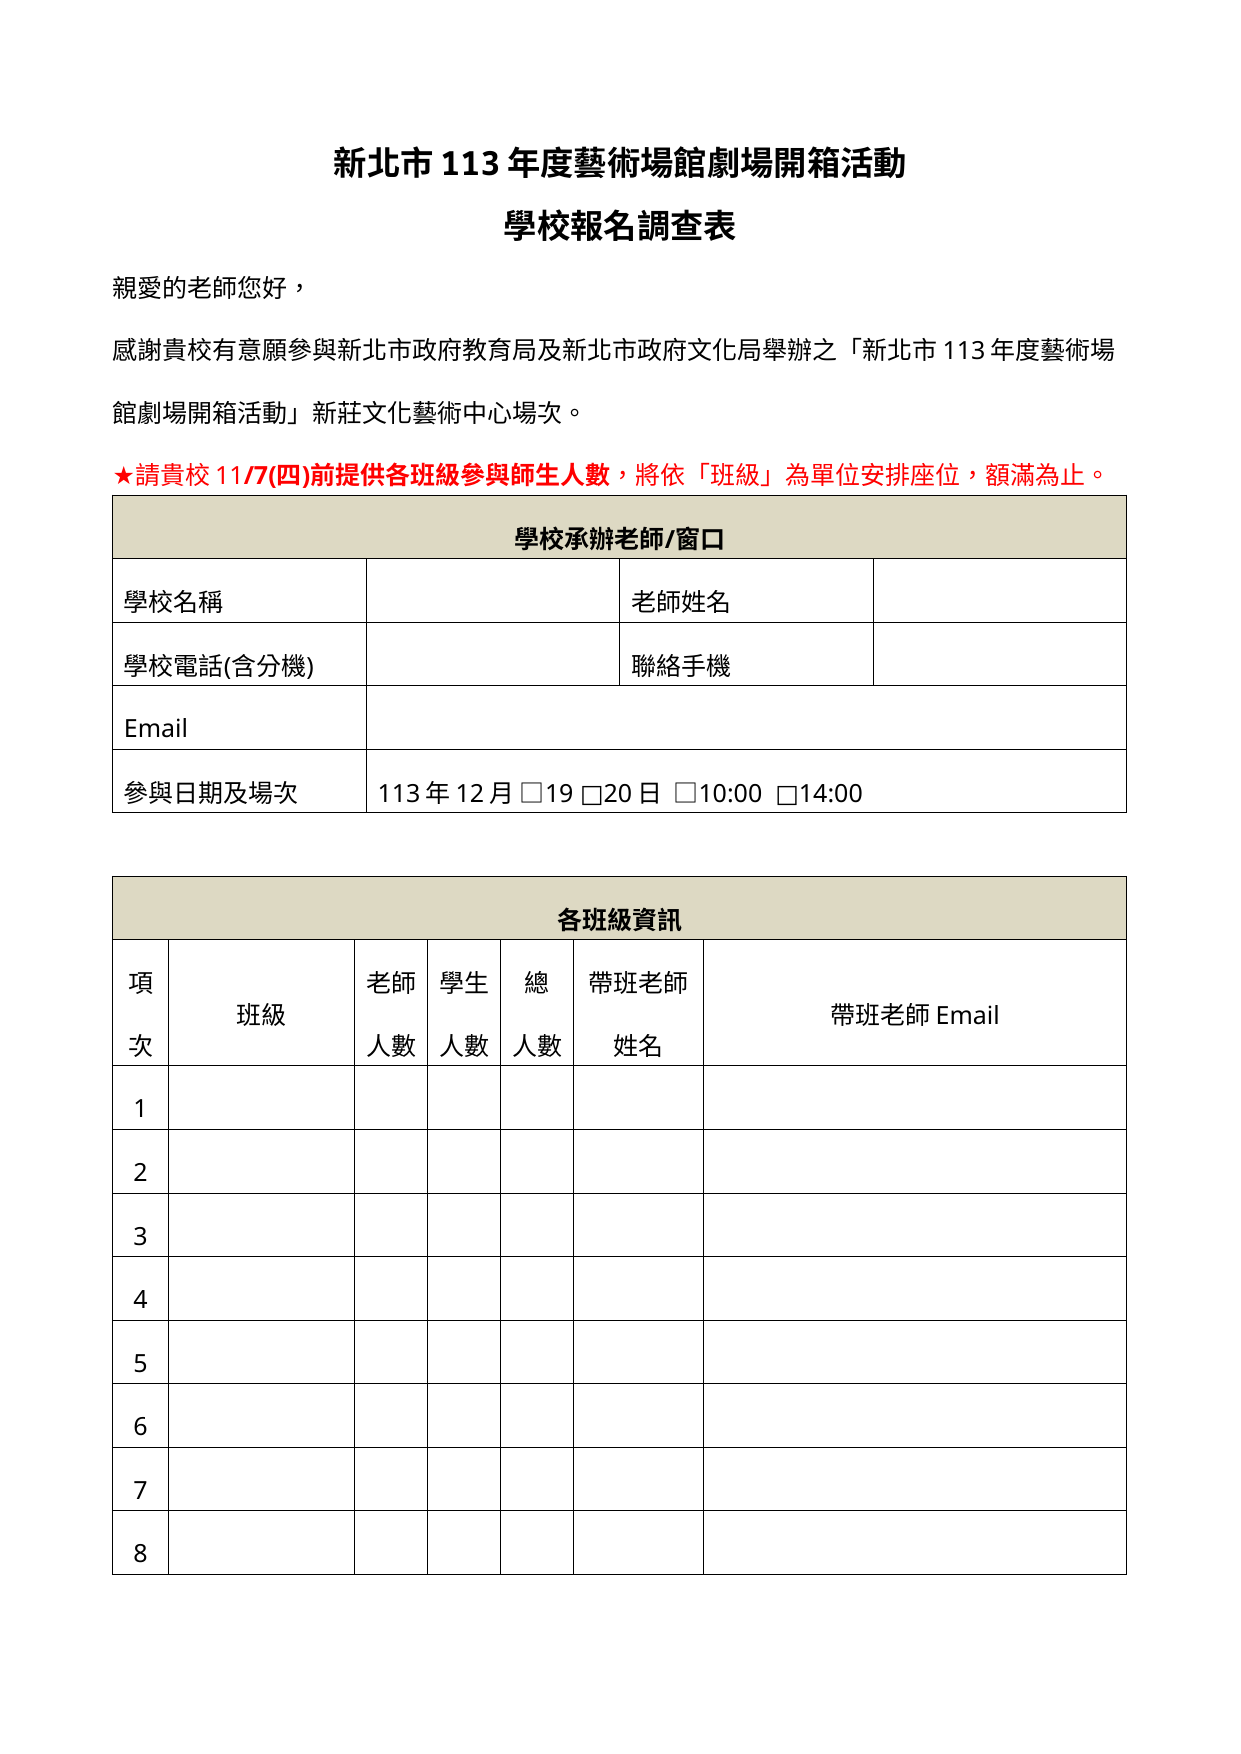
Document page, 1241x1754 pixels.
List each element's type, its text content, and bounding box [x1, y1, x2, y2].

table_cell [367, 686, 1126, 749]
table_cell 113年12月 □19 □20日 □10:00 □14:00 [367, 750, 1126, 812]
table_cell [428, 1511, 500, 1574]
table_cell [355, 1448, 427, 1510]
table_cell [501, 1066, 573, 1129]
table_cell [367, 623, 619, 685]
table_cell [169, 1194, 354, 1256]
table_cell [704, 1511, 1126, 1574]
table_cell [704, 1130, 1126, 1192]
table_cell 6 [113, 1384, 168, 1447]
table_cell 3 [113, 1194, 168, 1256]
table_cell [169, 1384, 354, 1447]
table_cell [574, 1511, 703, 1574]
table_cell [428, 1066, 500, 1129]
table_cell [169, 1066, 354, 1129]
table_cell 老師姓名 [620, 559, 873, 622]
table_cell [428, 1321, 500, 1383]
table_cell [704, 1448, 1126, 1510]
table_cell [428, 1384, 500, 1447]
table_cell [574, 1321, 703, 1383]
table_cell [169, 1130, 354, 1192]
table_cell [874, 623, 1126, 685]
table_cell [704, 1257, 1126, 1319]
table_cell [169, 1448, 354, 1510]
table_cell 老師人數 [355, 940, 427, 1065]
table_cell [574, 1066, 703, 1129]
text 親愛的老師您好， [112, 244, 1128, 307]
table_cell [704, 1321, 1126, 1383]
table_cell 1 [113, 1066, 168, 1129]
table_cell 學生人數 [428, 940, 500, 1065]
table_cell [367, 559, 619, 622]
table_cell [501, 1194, 573, 1256]
table_cell 4 [113, 1257, 168, 1319]
table_cell 總 人數 [501, 940, 573, 1065]
table_header 學校承辦老師/窗口 [113, 496, 1126, 558]
table_cell 學校電話(含分機) [113, 623, 366, 685]
table_cell [501, 1321, 573, 1383]
table_cell [574, 1448, 703, 1510]
table_cell [355, 1130, 427, 1192]
table_cell [169, 1511, 354, 1574]
table_cell [169, 1257, 354, 1319]
table_cell [355, 1511, 427, 1574]
table_cell [501, 1448, 573, 1510]
table_cell [501, 1257, 573, 1319]
table_cell 項次 [113, 940, 168, 1065]
table_cell [704, 1194, 1126, 1256]
table_cell [428, 1257, 500, 1319]
table_cell 參與日期及場次 [113, 750, 366, 812]
table_header 各班級資訊 [113, 877, 1126, 939]
text ★請貴校11/7(四)前提供各班級參與師生人數，將依「班級」為單位安排座位，額滿為止。 [112, 432, 1128, 494]
table_cell [428, 1194, 500, 1256]
text 學校報名調查表 [112, 182, 1128, 244]
table_cell 5 [113, 1321, 168, 1383]
table_cell [574, 1130, 703, 1192]
table_cell [501, 1511, 573, 1574]
text 感謝貴校有意願參與新北市政府教育局及新北市政府文化局舉辦之「新北市113年度藝術場館劇場開箱活動」新莊文化藝術中心場次。 [112, 307, 1128, 432]
table_cell [169, 1321, 354, 1383]
table_cell [428, 1130, 500, 1192]
table_cell [428, 1448, 500, 1510]
text 新北市113年度藝術場館劇場開箱活動 [112, 119, 1128, 182]
table_cell 2 [113, 1130, 168, 1192]
table_cell [355, 1257, 427, 1319]
table_cell 帶班老師姓名 [574, 940, 703, 1065]
table_cell [355, 1321, 427, 1383]
table_cell [874, 559, 1126, 622]
table_cell [574, 1257, 703, 1319]
table_cell 學校名稱 [113, 559, 366, 622]
table_cell [355, 1194, 427, 1256]
table_cell Email [113, 686, 366, 749]
table_cell [704, 1066, 1126, 1129]
table_cell [501, 1384, 573, 1447]
table_cell 聯絡手機 [620, 623, 873, 685]
table_cell 8 [113, 1511, 168, 1574]
table_cell [501, 1130, 573, 1192]
table_cell 7 [113, 1448, 168, 1510]
table_cell [574, 1384, 703, 1447]
table_cell 班級 [169, 940, 354, 1065]
table_cell [355, 1066, 427, 1129]
table_cell 帶班老師Email [704, 940, 1126, 1065]
table_cell [574, 1194, 703, 1256]
table_cell [704, 1384, 1126, 1447]
table_cell [355, 1384, 427, 1447]
